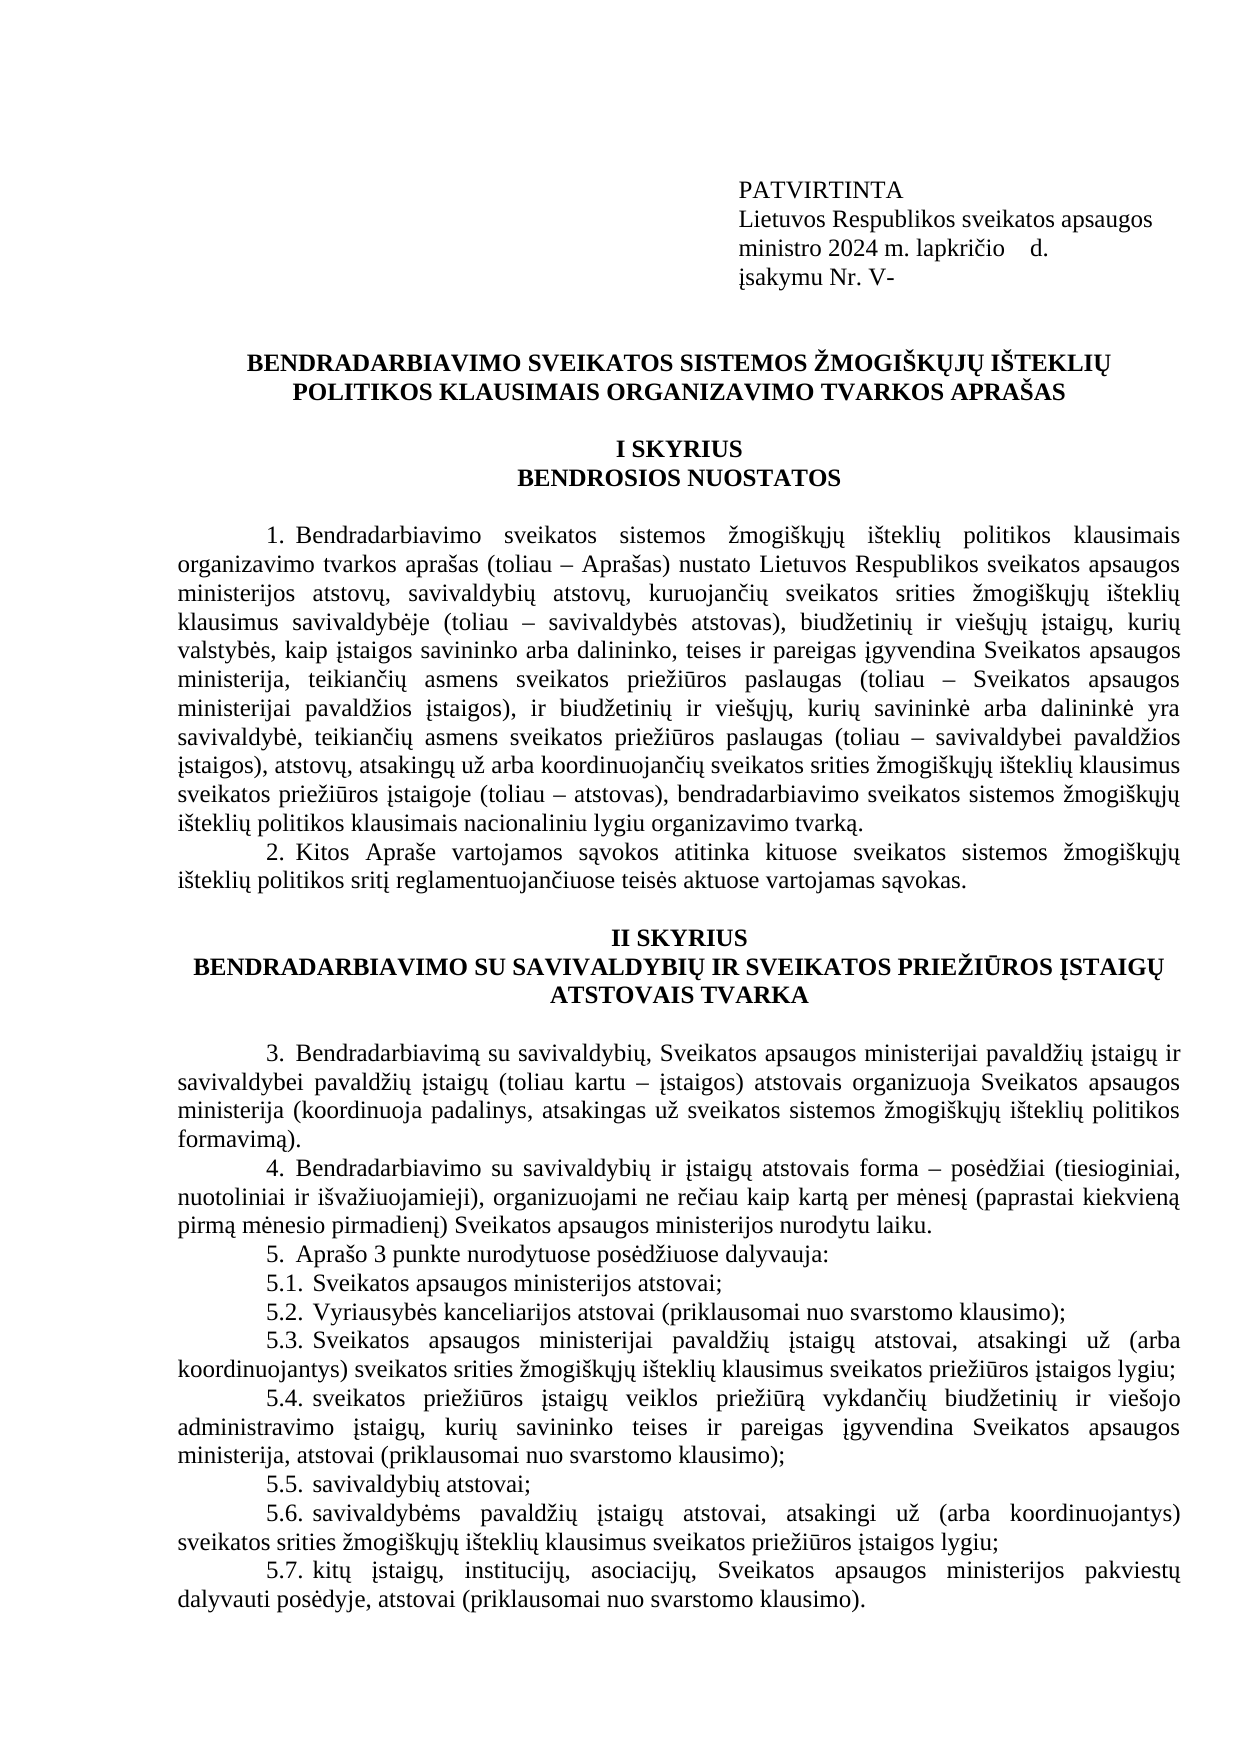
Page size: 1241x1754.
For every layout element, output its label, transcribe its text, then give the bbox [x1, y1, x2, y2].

text 5.2. Vyriausybės kanceliarijos atstovai (priklausomai nuo svarstomo klausimo); [177, 1297, 1181, 1326]
text ministro 2024 m. lapkričio d. [738, 233, 1181, 262]
text 5. Aprašo 3 punkte nurodytuose posėdžiuose dalyvauja: [177, 1239, 1181, 1268]
text 2. Kitos Apraše vartojamos sąvokos atitinka kituose sveikatos sistemos žmogiškųjų išteklių politikos sritį reglamentuojančiuose teisės aktuose vartojamas sąvokas. [177, 837, 1181, 894]
text Lietuvos Respublikos sveikatos apsaugos [738, 204, 1181, 233]
text 5.7. kitų įstaigų, institucijų, asociacijų, Sveikatos apsaugos ministerijos pakviestų dalyvauti posėdyje, atstovai (priklausomai nuo svarstomo klausimo). [177, 1556, 1181, 1613]
text BENDRADARBIAVIMO SVEIKATOS SISTEMOS ŽMOGIŠKŲJŲ IŠTEKLIŲ POLITIKOS KLAUSIMAIS ORGANIZAVIMO TVARKOS APRAŠAS [177, 348, 1181, 406]
text BENDROSIOS NUOSTATOS [177, 463, 1181, 492]
text 1. Bendradarbiavimo sveikatos sistemos žmogiškųjų išteklių politikos klausimais organizavimo tvarkos aprašas (toliau – Aprašas) nustato Lietuvos Respublikos sveikatos apsaugos ministerijos atstovų, savivaldybių atstovų, kuruojančių sveikatos srities žmogiškųjų išteklių klausimus savivaldybėje (toliau – savivaldybės atstovas), biudžetinių ir viešųjų įstaigų, kurių valstybės, kaip įstaigos savininko arba dalininko, teises ir pareigas įgyvendina Sveikatos apsaugos ministerija, teikiančių asmens sveikatos priežiūros paslaugas (toliau – Sveikatos apsaugos ministerijai pavaldžios įstaigos), ir biudžetinių ir viešųjų, kurių savininkė arba dalininkė yra savivaldybė, teikiančių asmens sveikatos priežiūros paslaugas (toliau – savivaldybei pavaldžios įstaigos), atstovų, atsakingų už arba koordinuojančių sveikatos srities žmogiškųjų išteklių klausimus sveikatos priežiūros įstaigoje (toliau – atstovas), bendradarbiavimo sveikatos sistemos žmogiškųjų išteklių politikos klausimais nacionaliniu lygiu organizavimo tvarką. [177, 521, 1181, 837]
text BENDRADARBIAVIMO SU SAVIVALDYBIŲ IR SVEIKATOS PRIEŽIŪROS ĮSTAIGŲ ATSTOVAIS TVARKA [177, 952, 1181, 1009]
text 5.3. Sveikatos apsaugos ministerijai pavaldžių įstaigų atstovai, atsakingi už (arba koordinuojantys) sveikatos srities žmogiškųjų išteklių klausimus sveikatos priežiūros įstaigos lygiu; [177, 1326, 1181, 1383]
text 4. Bendradarbiavimo su savivaldybių ir įstaigų atstovais forma – posėdžiai (tiesioginiai, nuotoliniai ir išvažiuojamieji), organizuojami ne rečiau kaip kartą per mėnesį (paprastai kiekvieną pirmą mėnesio pirmadienį) Sveikatos apsaugos ministerijos nurodytu laiku. [177, 1153, 1181, 1239]
text 3. Bendradarbiavimą su savivaldybių, Sveikatos apsaugos ministerijai pavaldžių įstaigų ir savivaldybei pavaldžių įstaigų (toliau kartu – įstaigos) atstovais organizuoja Sveikatos apsaugos ministerija (koordinuoja padalinys, atsakingas už sveikatos sistemos žmogiškųjų išteklių politikos formavimą). [177, 1038, 1181, 1153]
text įsakymu Nr. V- [738, 262, 1181, 291]
text 5.4. sveikatos priežiūros įstaigų veiklos priežiūrą vykdančių biudžetinių ir viešojo administravimo įstaigų, kurių savininko teises ir pareigas įgyvendina Sveikatos apsaugos ministerija, atstovai (priklausomai nuo svarstomo klausimo); [177, 1383, 1181, 1469]
text 5.1. Sveikatos apsaugos ministerijos atstovai; [177, 1268, 1181, 1297]
text 5.6. savivaldybėms pavaldžių įstaigų atstovai, atsakingi už (arba koordinuojantys) sveikatos srities žmogiškųjų išteklių klausimus sveikatos priežiūros įstaigos lygiu; [177, 1498, 1181, 1556]
text PATVIRTINTA [603, 176, 1181, 204]
text 5.5. savivaldybių atstovai; [177, 1469, 1181, 1498]
text II SKYRIUS [177, 923, 1181, 952]
text I SKYRIUS [177, 434, 1181, 463]
